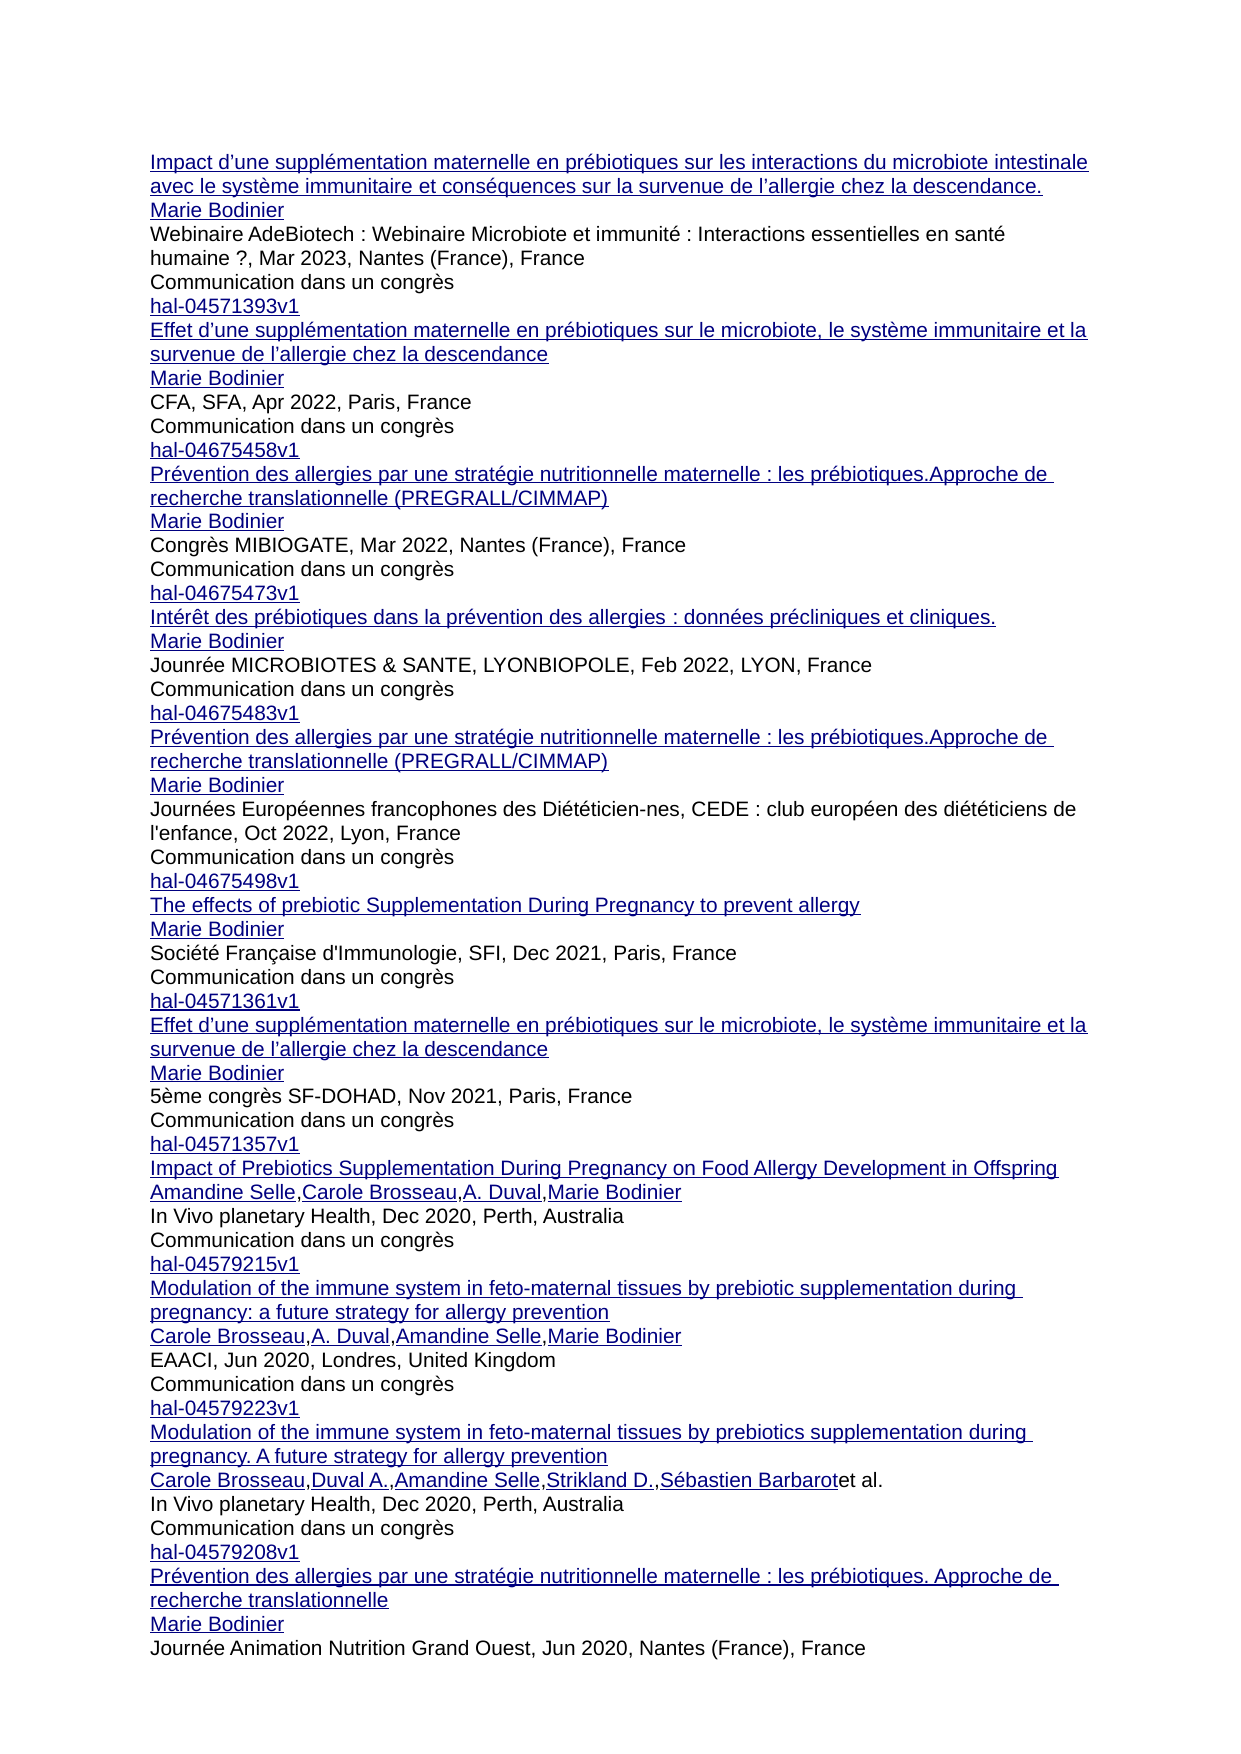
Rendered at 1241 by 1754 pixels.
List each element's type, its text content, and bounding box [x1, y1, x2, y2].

table_cell Prévention des allergies par une stratégie nutritionnelle maternelle : les prébiotiques.Approche de recherche translationnelle (PREGRALL/CIMMAP) Marie Bodinier Journées Européennes francophones des Diététicien-nes, CEDE : club européen des diététiciens de l'enfance, Oct 2022, Lyon, France Communication dans un congrès hal-04675498v1 [150, 725, 1090, 893]
table_cell Modulation of the immune system in feto-maternal tissues by prebiotic supplementation during pregnancy: a future strategy for allergy prevention Carole Brosseau,A. Duval,Amandine Selle,Marie Bodinier EAACI, Jun 2020, Londres, United Kingdom Communication dans un congrès hal-04579223v1 [150, 1276, 1090, 1420]
table_cell Impact d’une supplémentation maternelle en prébiotiques sur les interactions du microbiote intestinale avec le système immunitaire et conséquences sur la survenue de l’allergie chez la descendance. Marie Bodinier Webinaire AdeBiotech : Webinaire Microbiote et immunité : Interactions essentielles en santé humaine ?, Mar 2023, Nantes (France), France Communication dans un congrès hal-04571393v1 [150, 150, 1090, 318]
table_cell Impact of Prebiotics Supplementation During Pregnancy on Food Allergy Development in Offspring Amandine Selle,Carole Brosseau,A. Duval,Marie Bodinier In Vivo planetary Health, Dec 2020, Perth, Australia Communication dans un congrès hal-04579215v1 [150, 1156, 1090, 1276]
table_cell Effet d’une supplémentation maternelle en prébiotiques sur le microbiote, le système immunitaire et la survenue de l’allergie chez la descendance Marie Bodinier 5ème congrès SF-DOHAD, Nov 2021, Paris, France Communication dans un congrès hal-04571357v1 [150, 1013, 1090, 1156]
table_cell Prévention des allergies par une stratégie nutritionnelle maternelle : les prébiotiques. Approche de recherche translationnelle Marie Bodinier Journée Animation Nutrition Grand Ouest, Jun 2020, Nantes (France), France [150, 1564, 1090, 1659]
table_cell Effet d’une supplémentation maternelle en prébiotiques sur le microbiote, le système immunitaire et la survenue de l’allergie chez la descendance Marie Bodinier CFA, SFA, Apr 2022, Paris, France Communication dans un congrès hal-04675458v1 [150, 318, 1090, 461]
table_cell Modulation of the immune system in feto-maternal tissues by prebiotics supplementation during pregnancy. A future strategy for allergy prevention Carole Brosseau,Duval A.,Amandine Selle,Strikland D.,Sébastien Barbarotet al. In Vivo planetary Health, Dec 2020, Perth, Australia Communication dans un congrès hal-04579208v1 [150, 1420, 1090, 1563]
table_cell Intérêt des prébiotiques dans la prévention des allergies : données précliniques et cliniques. Marie Bodinier Jounrée MICROBIOTES & SANTE, LYONBIOPOLE, Feb 2022, LYON, France Communication dans un congrès hal-04675483v1 [150, 605, 1090, 725]
table_cell The effects of prebiotic Supplementation During Pregnancy to prevent allergy Marie Bodinier Société Française d'Immunologie, SFI, Dec 2021, Paris, France Communication dans un congrès hal-04571361v1 [150, 893, 1090, 1012]
table_cell Prévention des allergies par une stratégie nutritionnelle maternelle : les prébiotiques.Approche de recherche translationnelle (PREGRALL/CIMMAP) Marie Bodinier Congrès MIBIOGATE, Mar 2022, Nantes (France), France Communication dans un congrès hal-04675473v1 [150, 461, 1090, 605]
